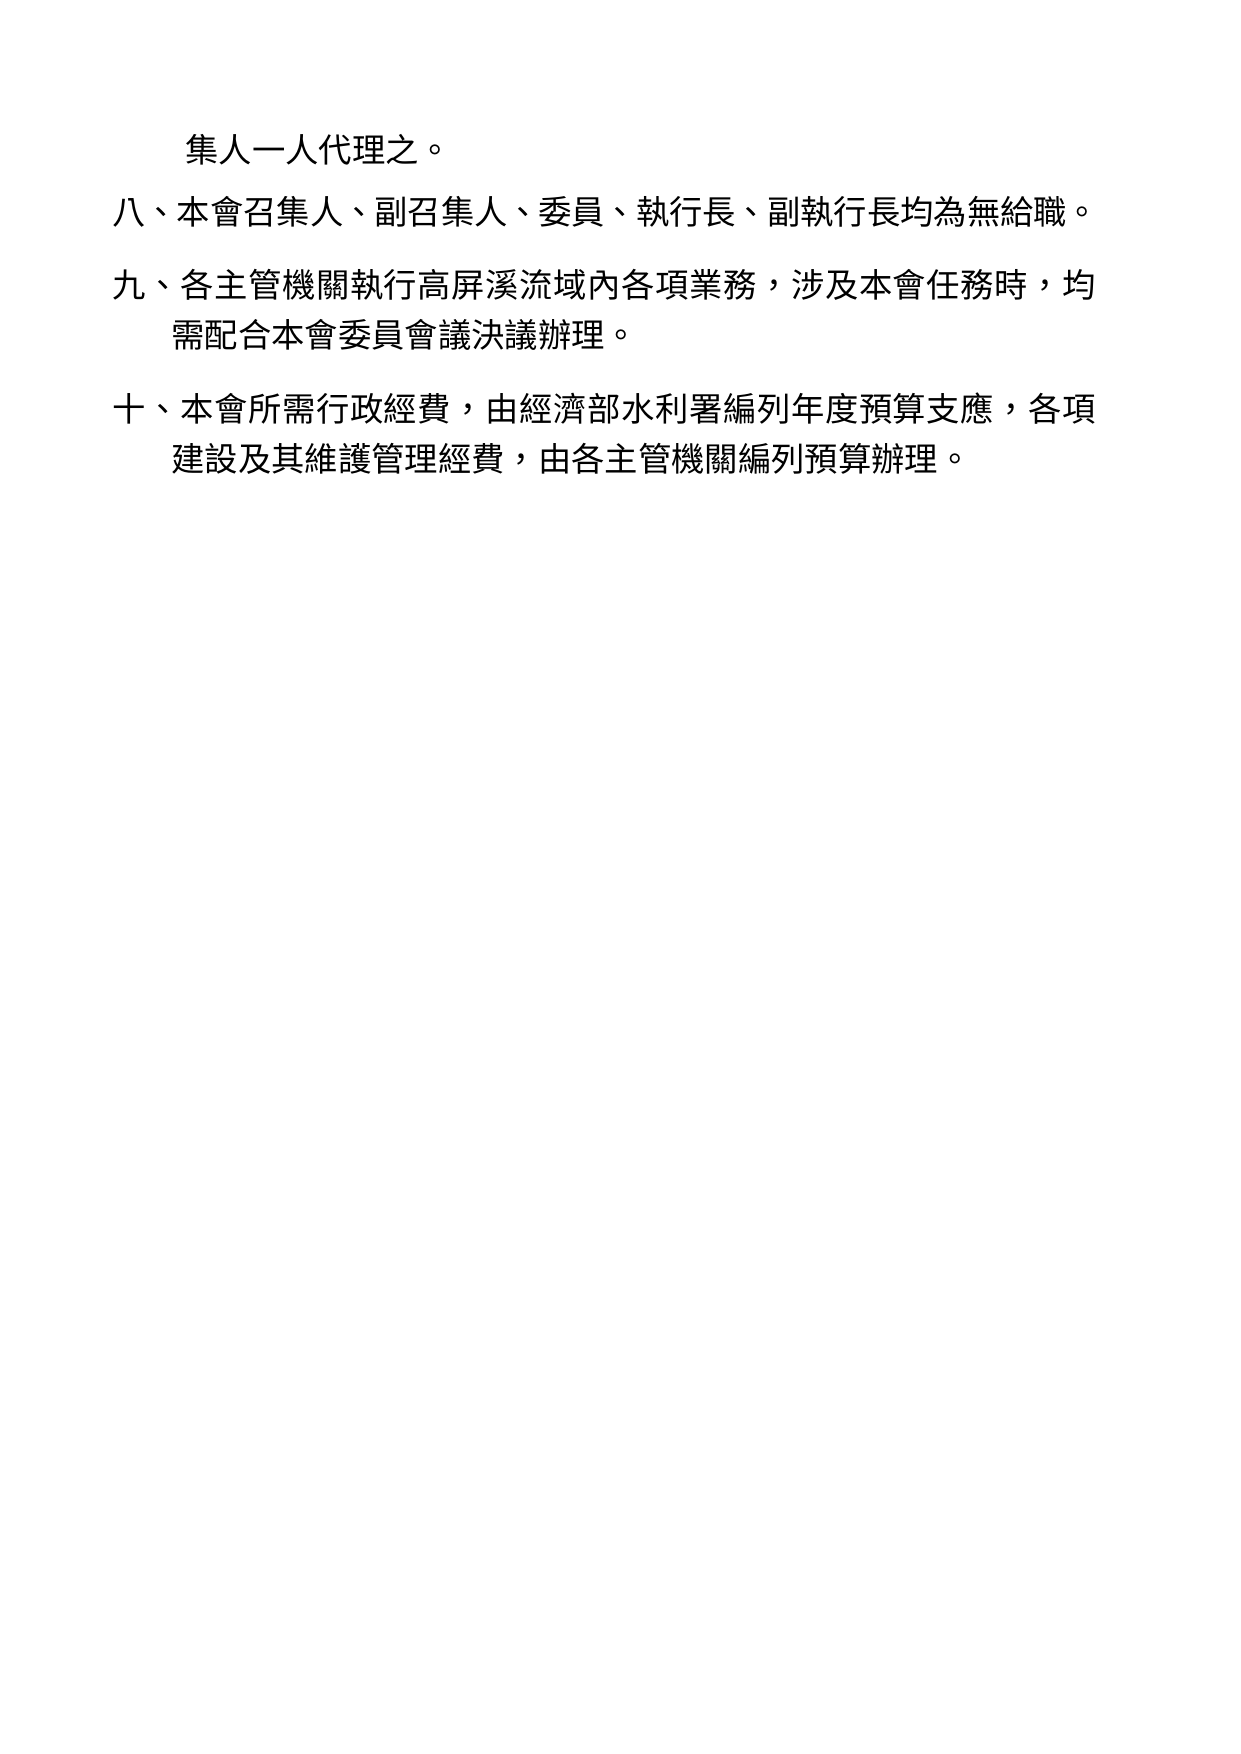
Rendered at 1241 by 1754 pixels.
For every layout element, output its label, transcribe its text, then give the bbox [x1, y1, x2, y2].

text 八、本會召集人、副召集人、委員、執行長、副執行長均為無給職。 [112, 185, 1098, 235]
text 集人一人代理之。 [179, 123, 1098, 173]
text 九、各主管機關執行高屏溪流域內各項業務，涉及本會任務時，均需配合本會委員會議決議辦理。 [112, 258, 1098, 358]
text 十、本會所需行政經費，由經濟部水利署編列年度預算支應，各項建設及其維護管理經費，由各主管機關編列預算辦理。 [112, 382, 1098, 482]
